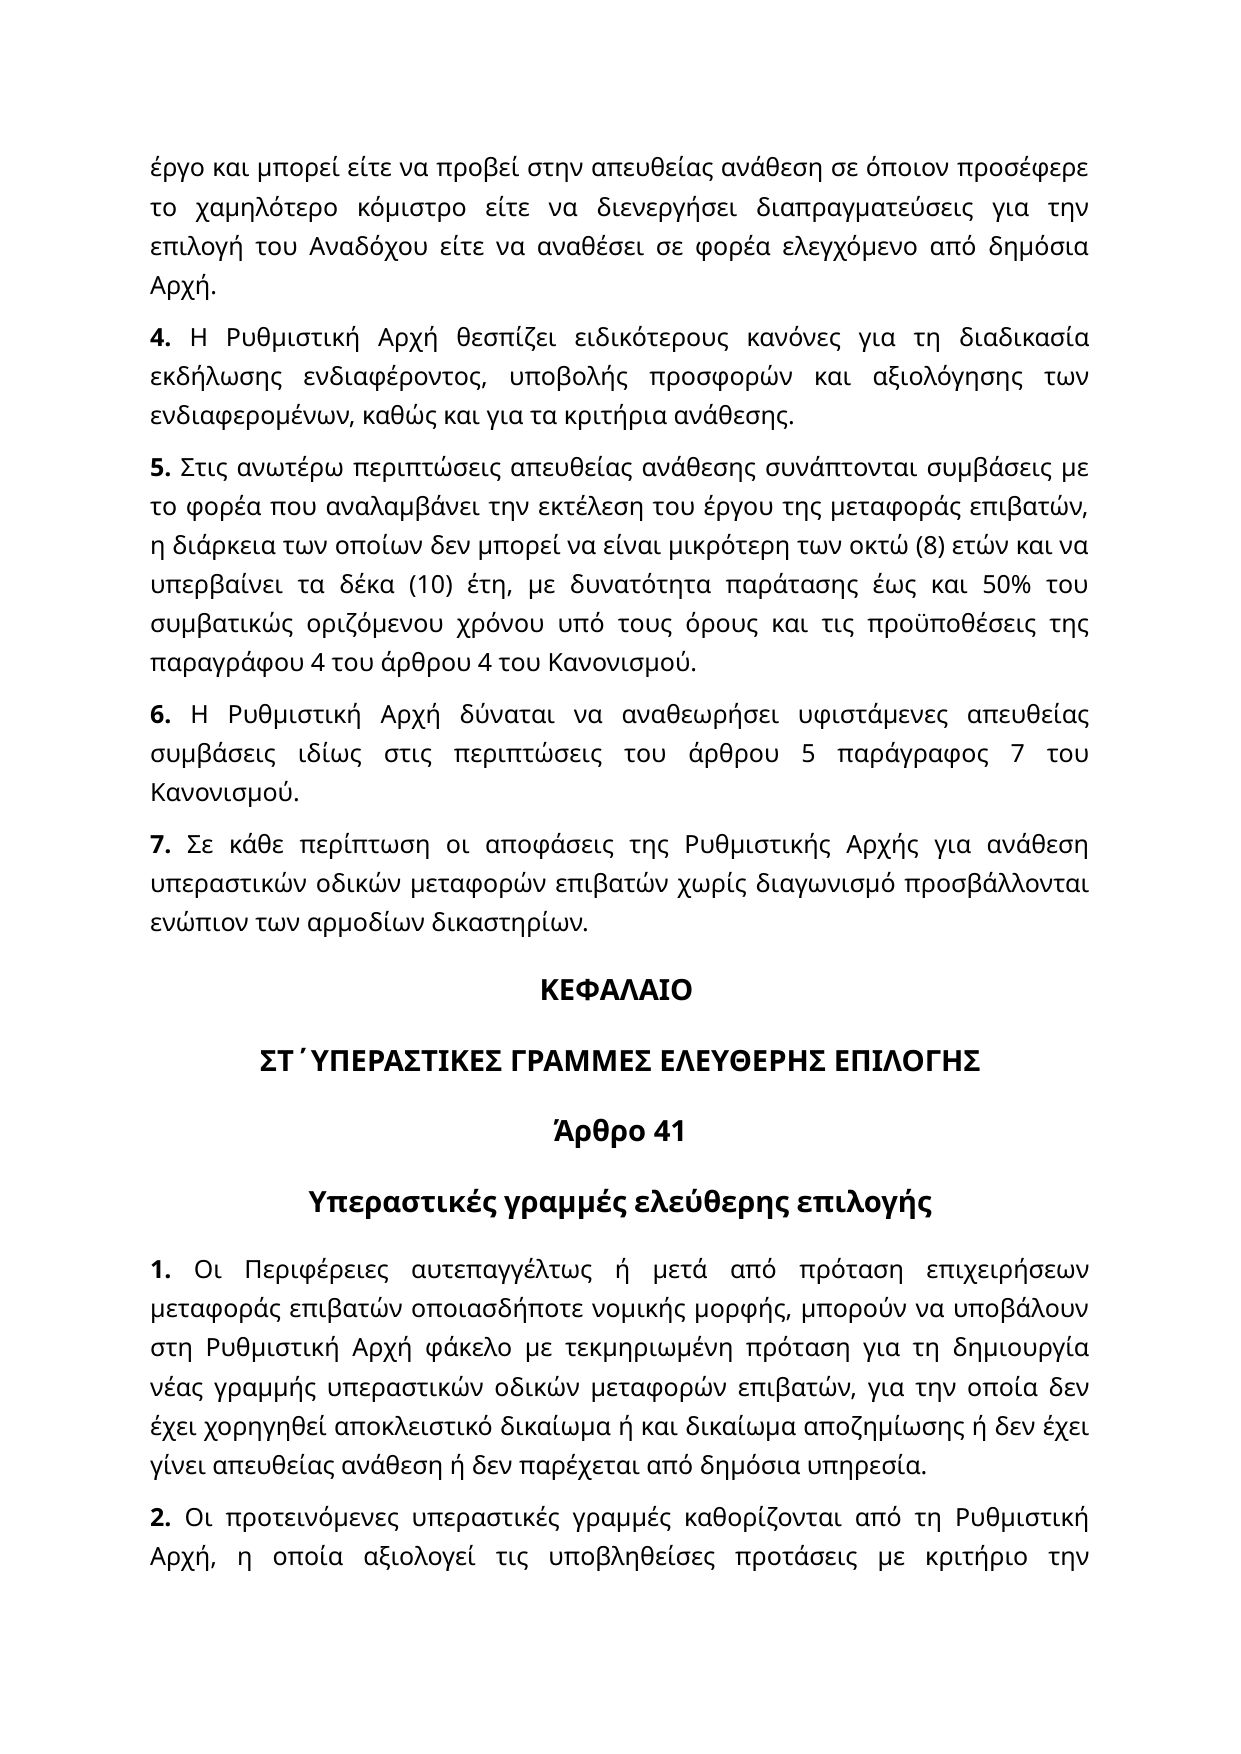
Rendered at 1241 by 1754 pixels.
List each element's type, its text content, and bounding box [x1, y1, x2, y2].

subtitle Άρθρο 41 [150, 1110, 1090, 1150]
subtitle ΚΕΦΑΛΑΙΟ [150, 969, 1090, 1009]
text 2. Οι προτεινόμενες υπεραστικές γραμμές καθορίζονται από τη Ρυθμιστική Αρχή, η οποία αξιολογεί τις υποβληθείσες προτάσεις με κριτήριο την [150, 1499, 1090, 1572]
text 6. Η Ρυθμιστική Αρχή δύναται να αναθεωρήσει υφιστάμενες απευθείας συμβάσεις ιδίως στις περιπτώσεις του άρθρου 5 παράγραφος 7 του Κανονισμού. [150, 697, 1090, 809]
text έργο και μπορεί είτε να προβεί στην απευθείας ανάθεση σε όποιον προσέφερε το χαμηλότερο κόμιστρο είτε να διενεργήσει διαπραγματεύσεις για την επιλογή του Αναδόχου είτε να αναθέσει σε φορέα ελεγχόμενο από δημόσια Αρχή. [150, 150, 1090, 302]
subtitle ΣΤ΄ΥΠΕΡΑΣΤΙΚΕΣ ΓΡΑΜΜΕΣ ΕΛΕΥΘΕΡΗΣ ΕΠΙΛΟΓΗΣ [150, 1040, 1090, 1079]
text 4. Η Ρυθμιστική Αρχή θεσπίζει ειδικότερους κανόνες για τη διαδικασία εκδήλωσης ενδιαφέροντος, υποβολής προσφορών και αξιολόγησης των ενδιαφερομένων, καθώς και για τα κριτήρια ανάθεσης. [150, 319, 1090, 432]
text 1. Οι Περιφέρειες αυτεπαγγέλτως ή μετά από πρόταση επιχειρήσεων μεταφοράς επιβατών οποιασδήποτε νομικής μορφής, μπορούν να υποβάλουν στη Ρυθμιστική Αρχή φάκελο με τεκμηριωμένη πρόταση για τη δημιουργία νέας γραμμής υπεραστικών οδικών μεταφορών επιβατών, για την οποία δεν έχει χορηγηθεί αποκλειστικό δικαίωμα ή και δικαίωμα αποζημίωσης ή δεν έχει γίνει απευθείας ανάθεση ή δεν παρέχεται από δημόσια υπηρεσία. [150, 1252, 1090, 1482]
text 5. Στις ανωτέρω περιπτώσεις απευθείας ανάθεσης συνάπτονται συμβάσεις με το φορέα που αναλαμβάνει την εκτέλεση του έργου της μεταφοράς επιβατών, η διάρκεια των οποίων δεν μπορεί να είναι μικρότερη των οκτώ (8) ετών και να υπερβαίνει τα δέκα (10) έτη, με δυνατότητα παράτασης έως και 50% του συμβατικώς οριζόμενου χρόνου υπό τους όρους και τις προϋποθέσεις της παραγράφου 4 του άρθρου 4 του Κανονισμού. [150, 449, 1090, 679]
subtitle Υπεραστικές γραμμές ελεύθερης επιλογής [150, 1181, 1090, 1221]
text 7. Σε κάθε περίπτωση οι αποφάσεις της Ρυθμιστικής Αρχής για ανάθεση υπεραστικών οδικών μεταφορών επιβατών χωρίς διαγωνισμό προσβάλλονται ενώπιον των αρμοδίων δικαστηρίων. [150, 827, 1090, 939]
